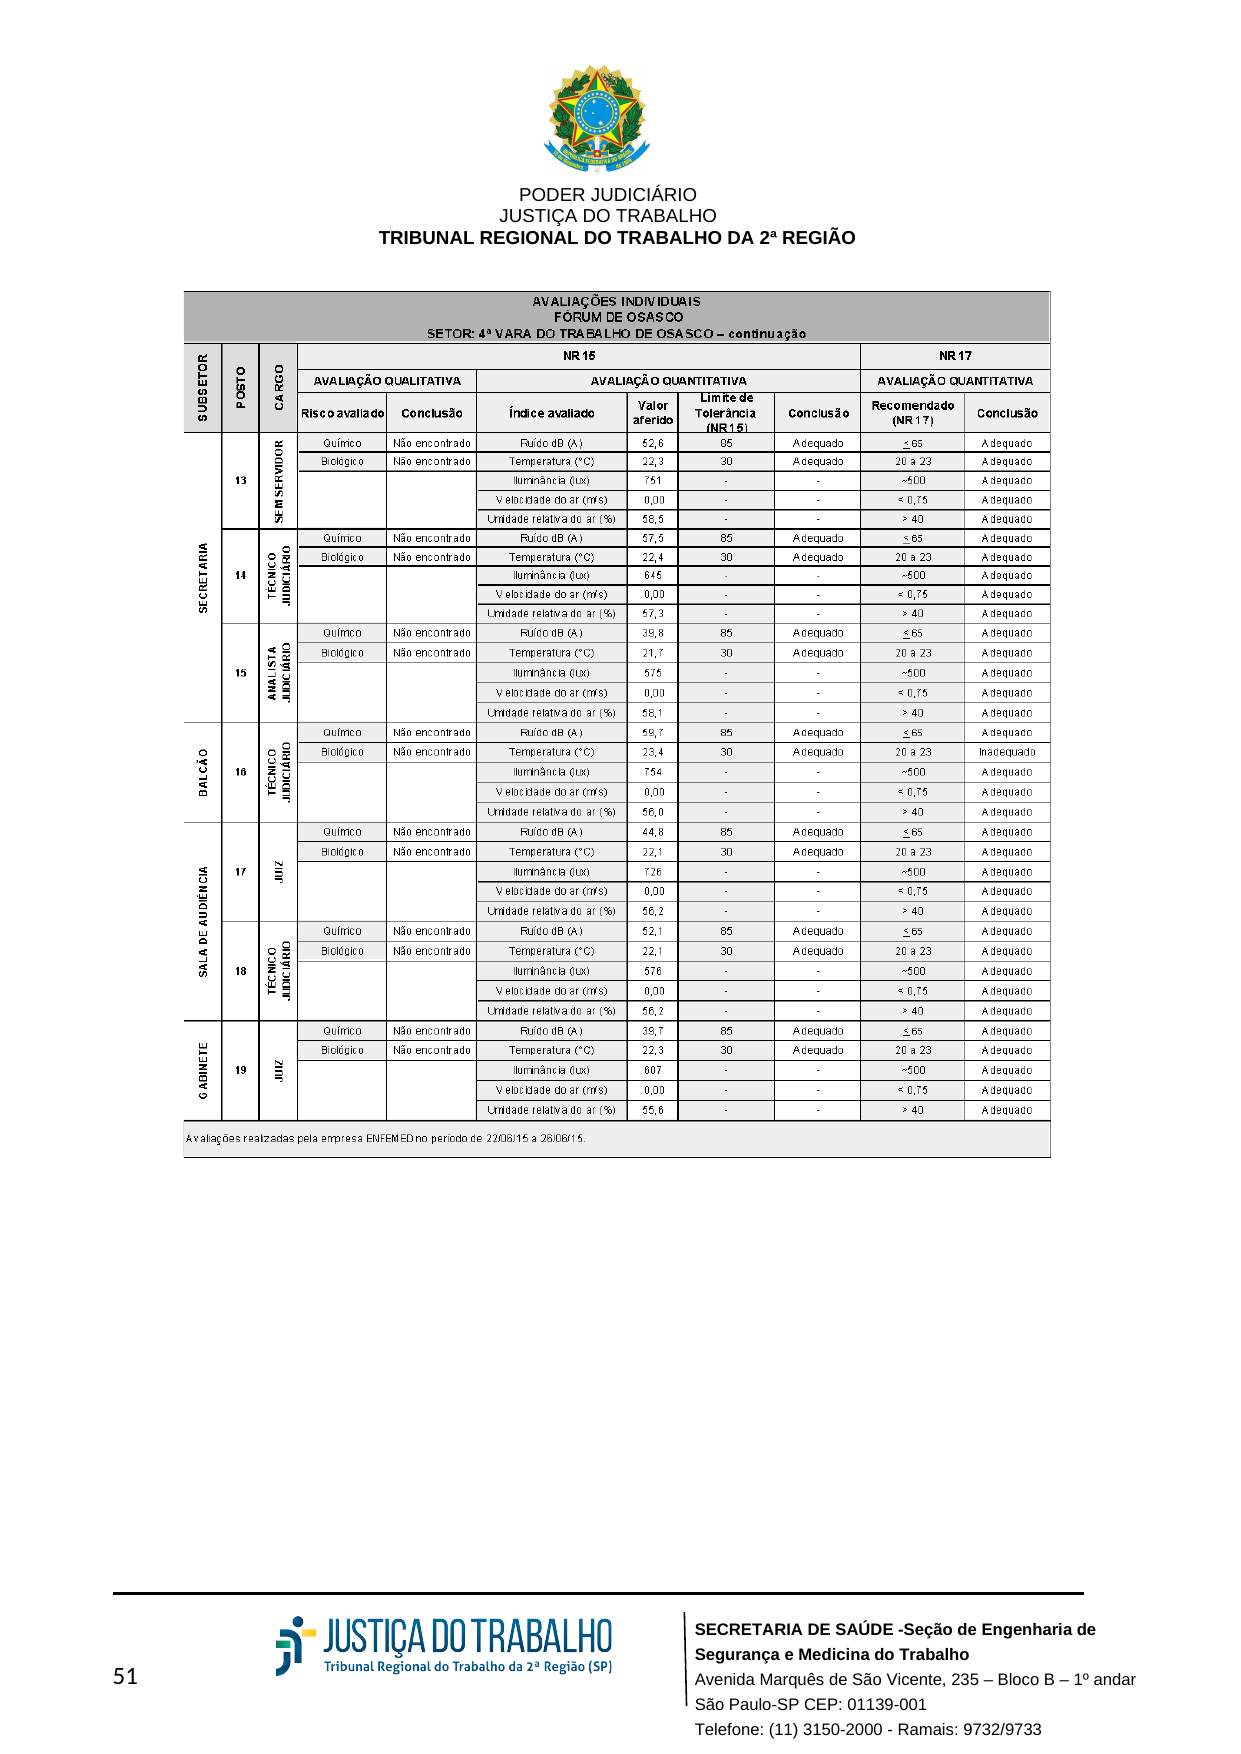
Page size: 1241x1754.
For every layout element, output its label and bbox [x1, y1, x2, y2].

picture [183, 291, 1051, 1161]
picture [276, 1616, 612, 1676]
picture [543, 65, 650, 172]
